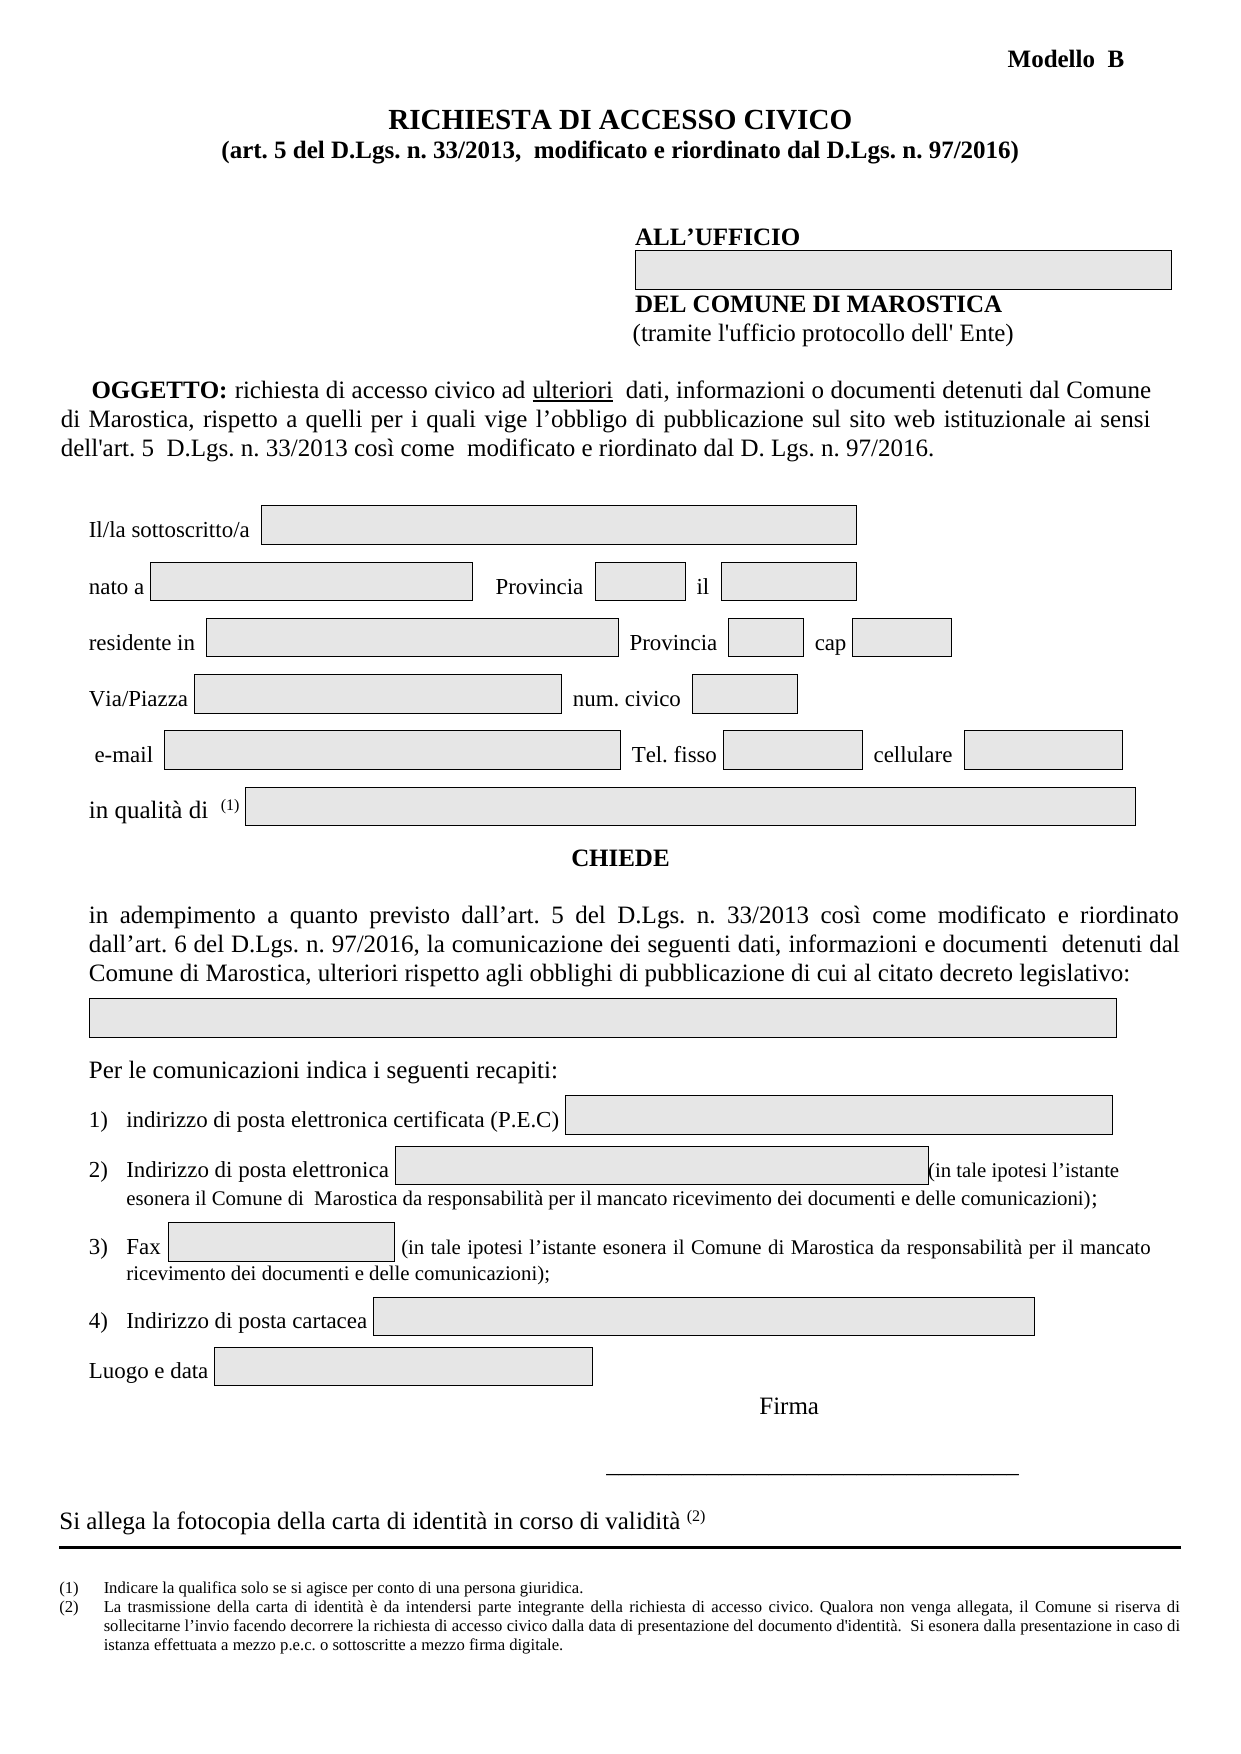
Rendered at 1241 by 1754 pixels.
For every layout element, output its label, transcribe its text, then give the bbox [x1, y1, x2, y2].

text Il/la sottoscritto/a [89, 506, 261, 544]
text il [686, 562, 721, 600]
text [857, 562, 1152, 600]
text [1123, 731, 1152, 769]
text Via/Piazza [89, 674, 194, 713]
text [952, 618, 1152, 657]
list indirizzo di posta elettronica certificata (P.E.C) [89, 1095, 565, 1134]
text residente in [89, 618, 206, 657]
list [1113, 1095, 1152, 1134]
text (1) Indicare la qualifica solo se si agisce per conto di una persona giuridica. [59, 1577, 1181, 1597]
text e-mail [89, 731, 164, 769]
text Luogo e data [89, 1347, 214, 1386]
text del Comune di marostica [59, 289, 1181, 318]
text (TRAMITE L'uFFICIO PROTOCOLLO DELL' ENTE) [89, 318, 1152, 346]
text OGGETTO: richiesta di accesso civico ad ulteriori dati, informazioni o documenti detenuti dal Comune di Marostica, rispetto a quelli per i quali vige l’obbligo di pubblicazione sul sito web istituzionale ai sensi dell'art. 5 D.Lgs. n. 33/2013 così come modificato e riordinato dal D. Lgs. n. 97/2016. [59, 375, 1152, 461]
text [798, 674, 1152, 713]
text [593, 1347, 1152, 1386]
text CHIEDE [89, 843, 1152, 872]
text Modello B [89, 44, 1152, 73]
text Per le comunicazioni indica i seguenti recapiti: [89, 1055, 1152, 1083]
text in qualità di (1) [89, 787, 245, 825]
text _________________________________ [59, 1449, 1181, 1478]
text RICHIESTA DI ACCESSO CIVICO [89, 102, 1152, 135]
list Indirizzo di posta cartacea [89, 1297, 373, 1335]
text num. civico [562, 674, 692, 713]
list Fax (in tale ipotesi l’istante esonera il Comune di Marostica da responsabilità per il mancato ricevimento dei documenti e delle comunicazioni); [89, 1222, 1152, 1285]
text Si allega la fotocopia della carta di identità in corso di validità (2) [59, 1506, 1181, 1546]
list Indirizzo di posta elettronica (in tale ipotesi l’istante esonera il Comune di Marostica da responsabilità per il mancato ricevimento dei documenti e delle comunicazioni); [89, 1146, 1152, 1211]
text cap [804, 618, 852, 657]
text nato a [89, 562, 150, 600]
text cellulare [863, 731, 964, 769]
text Firma [59, 1391, 1181, 1420]
text Provincia [619, 618, 728, 657]
text Tel. fisso [621, 731, 723, 769]
text Provincia [473, 562, 595, 600]
text (2) La trasmissione della carta di identità è da intendersi parte integrante della richiesta di accesso civico. Qualora non venga allegata, il Comune si riserva di sollecitarne l’invio facendo decorrere la richiesta di accesso civico dalla data di presentazione del documento d'identità. Si esonera dalla presentazione in caso di istanza effettuata a mezzo p.e.c. o sottoscritte a mezzo firma digitale. [59, 1597, 1181, 1654]
text [1136, 787, 1152, 825]
text in adempimento a quanto previsto dall’art. 5 del D.Lgs. n. 33/2013 così come modificato e riordinato dall’art. 6 del D.Lgs. n. 97/2016, la comunicazione dei seguenti dati, informazioni e documenti detenuti dal Comune di Marostica, ulteriori rispetto agli obblighi di pubblicazione di cui al citato decreto legislativo: [89, 901, 1181, 987]
text (art. 5 del D.Lgs. n. 33/2013, modificato e riordinato dal D.Lgs. n. 97/2016) [89, 135, 1152, 164]
text All’Ufficio [59, 222, 1181, 250]
text [857, 506, 1152, 544]
list [1035, 1297, 1152, 1335]
